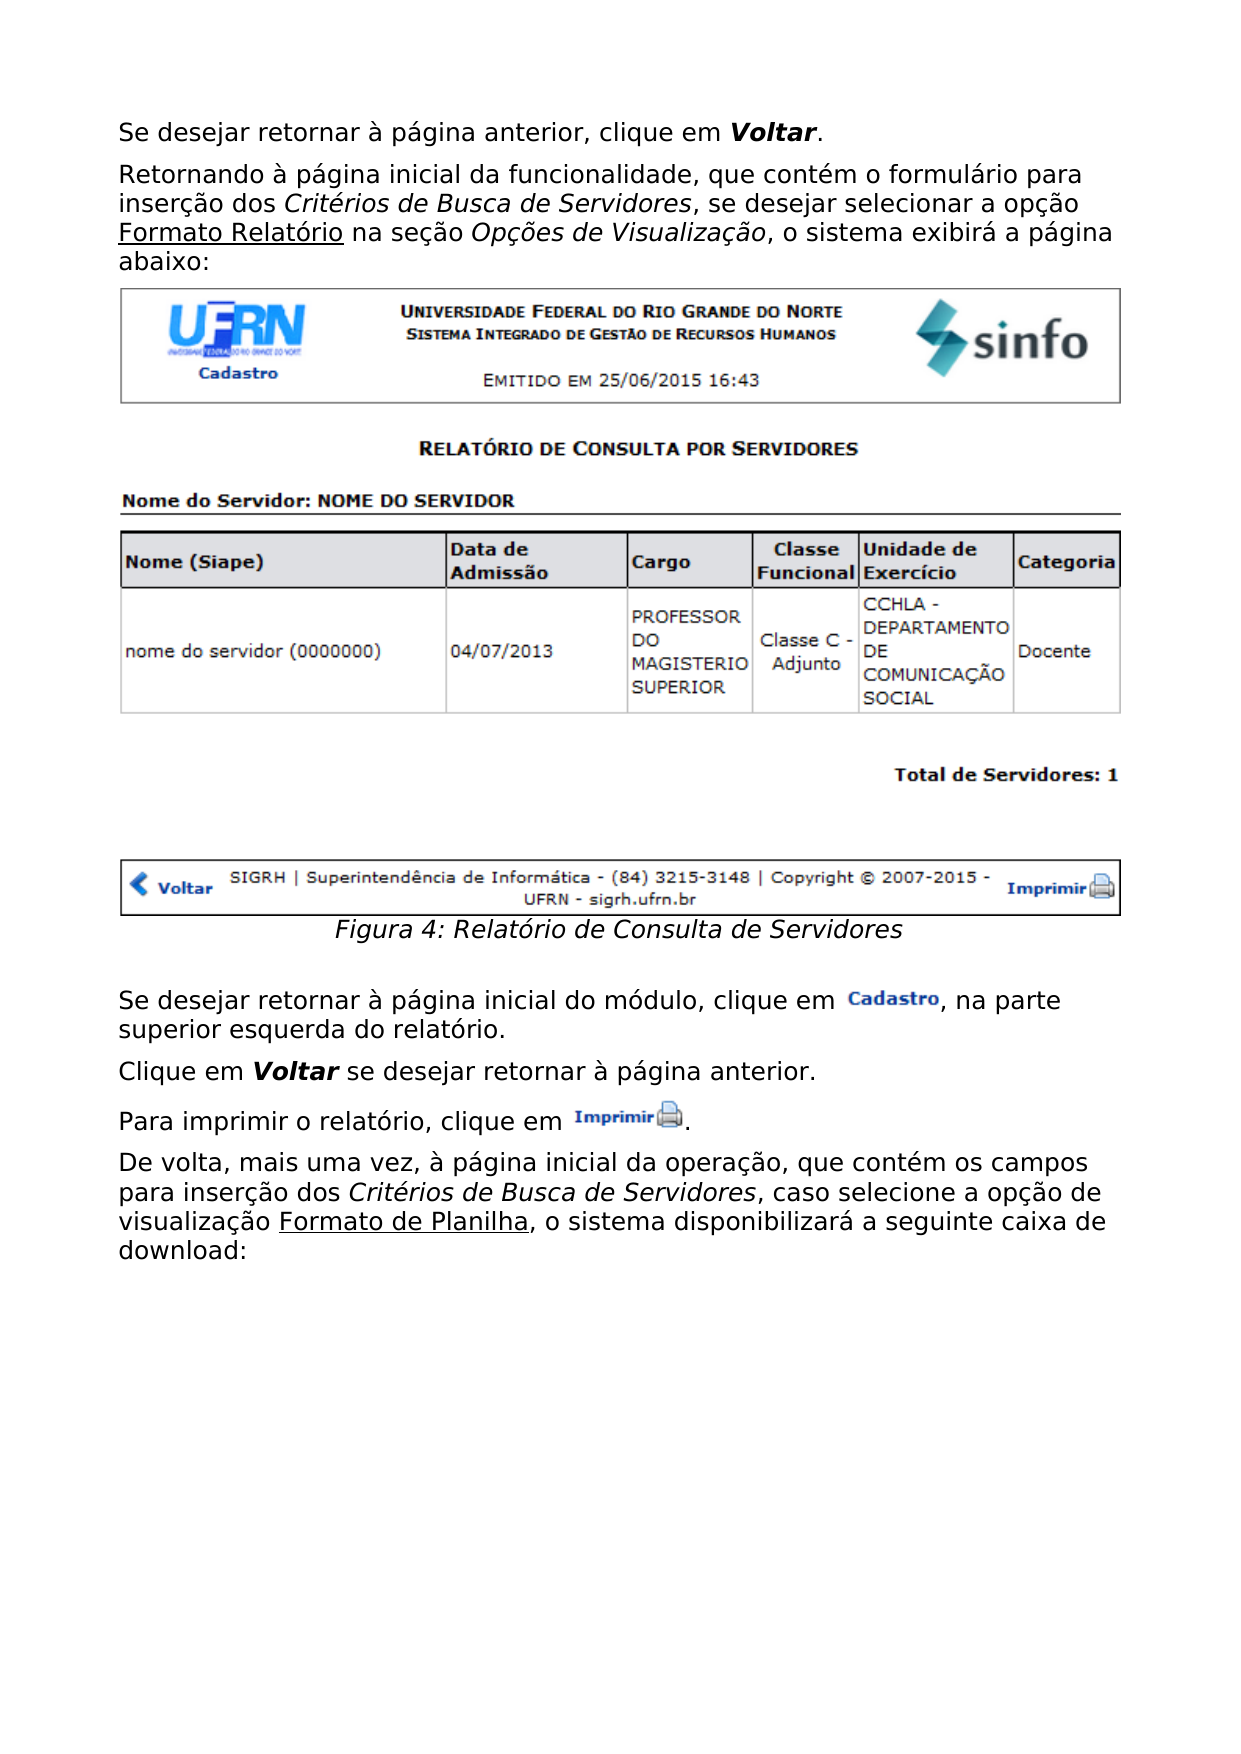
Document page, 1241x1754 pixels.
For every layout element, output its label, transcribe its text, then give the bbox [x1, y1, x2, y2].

picture [119, 288, 1121, 916]
text Clique em Voltar se desejar retornar à página anterior. [118, 1057, 1122, 1086]
text Retornando à página inicial da funcionalidade, que contém o formulário para inserção dos Critérios de Busca de Servidores, se desejar selecionar a opção Formato Relatório na seção Opções de Visualização, o sistema exibirá a página abaixo: [118, 160, 1122, 276]
text Figura 4: Relatório de Consulta de Servidores [119, 916, 1121, 945]
text De volta, mais uma vez, à página inicial da operação, que contém os campos para inserção dos Critérios de Busca de Servidores, caso selecione a opção de visualização Formato de Planilha, o sistema disponibilizará a seguinte caixa de download: [118, 1148, 1122, 1265]
picture [843, 989, 940, 1010]
text Se desejar retornar à página inicial do módulo, clique em , na parte superior esquerda do relatório. [118, 986, 1122, 1045]
text Se desejar retornar à página anterior, clique em Voltar. [118, 118, 1122, 147]
text Para imprimir o relatório, clique em . [118, 1099, 1122, 1136]
picture [571, 1098, 684, 1131]
